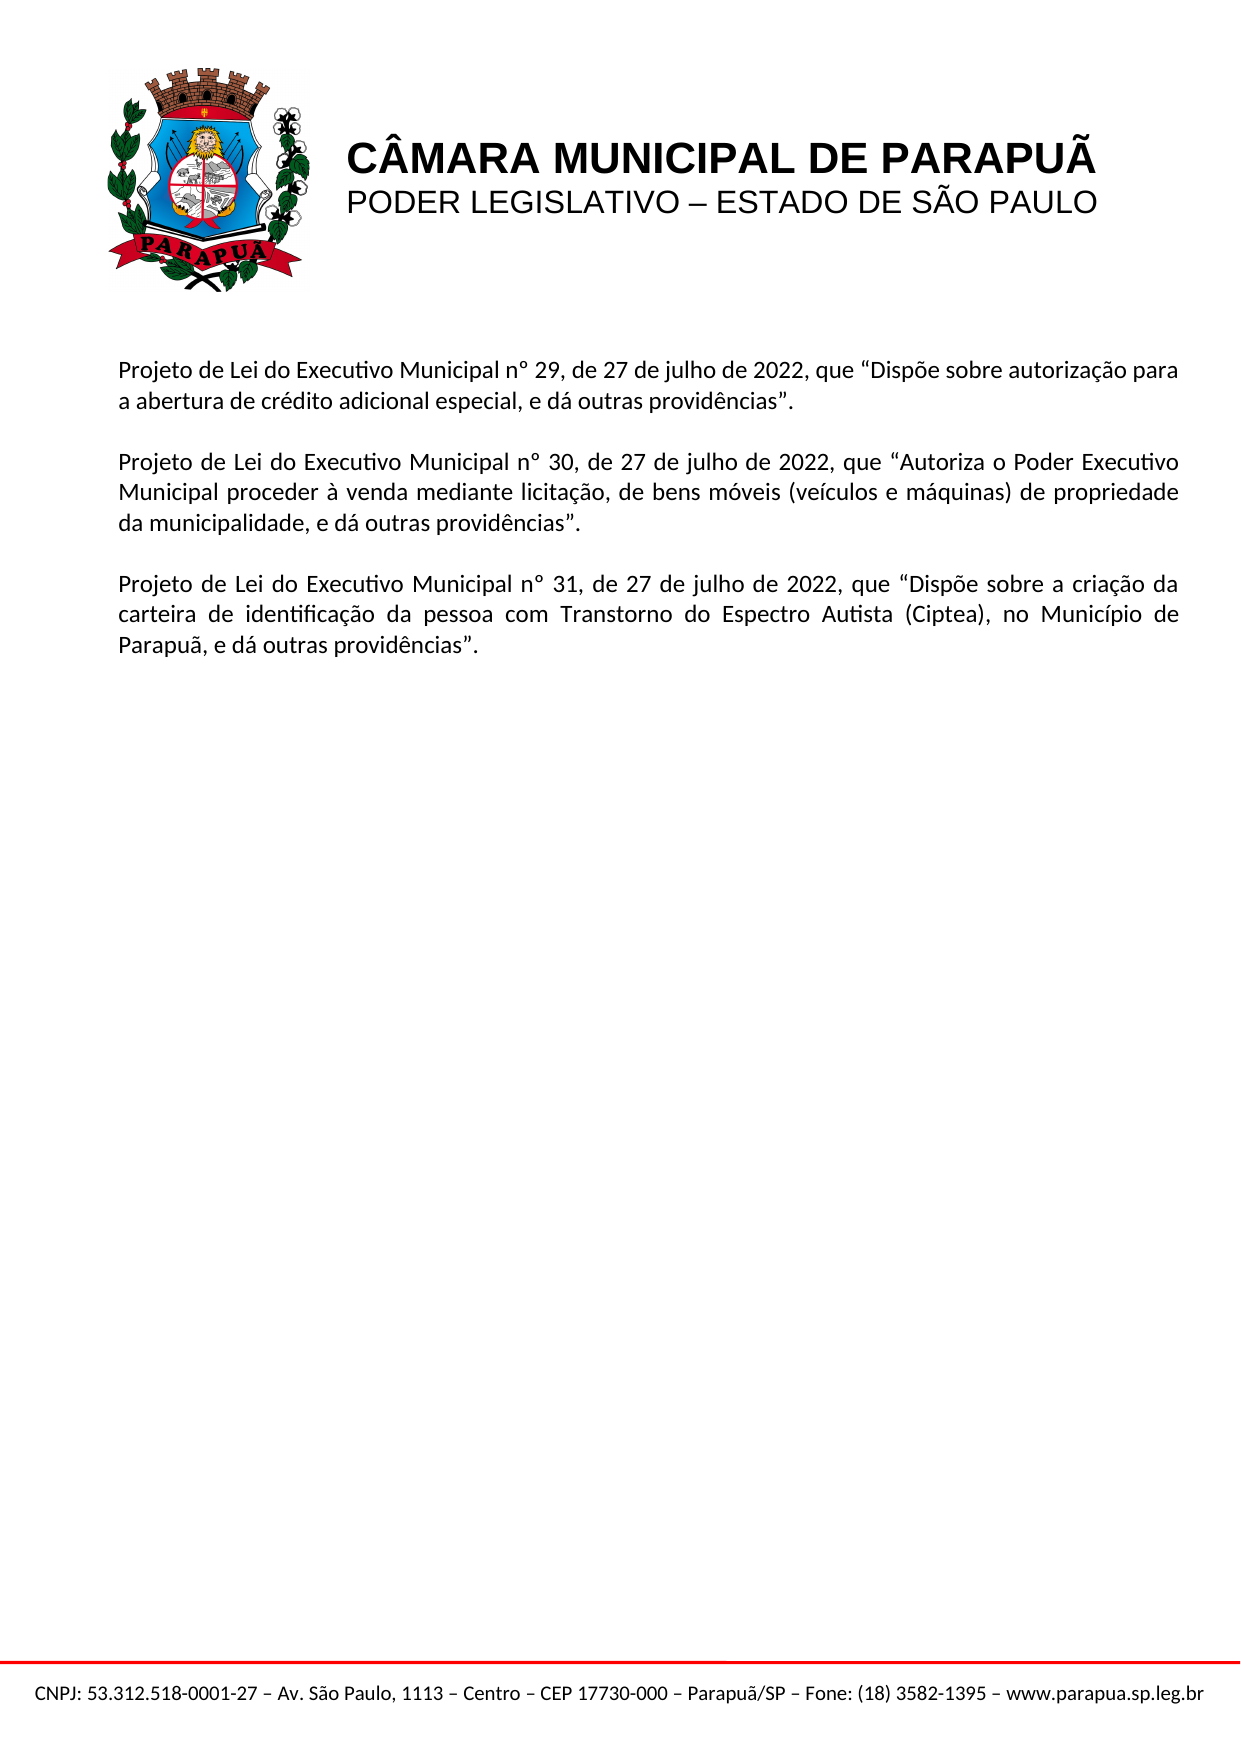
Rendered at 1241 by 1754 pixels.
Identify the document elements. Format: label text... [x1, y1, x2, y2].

picture [107, 68, 310, 292]
text Projeto de Lei do Executivo Municipal nº 30, de 27 de julho de 2022, que “Autoriza o Poder Executivo Municipal proceder à venda mediante licitação, de bens móveis (veículos e máquinas) de propriedade da municipalidade, e dá outras providências”. [118, 446, 1181, 537]
text Projeto de Lei do Executivo Municipal nº 31, de 27 de julho de 2022, que “Dispõe sobre a criação da carteira de identificação da pessoa com Transtorno do Espectro Autista (Ciptea), no Município de Parapuã, e dá outras providências”. [118, 568, 1181, 659]
text Projeto de Lei do Executivo Municipal nº 29, de 27 de julho de 2022, que “Dispõe sobre autorização para a abertura de crédito adicional especial, e dá outras providências”. [118, 354, 1181, 415]
